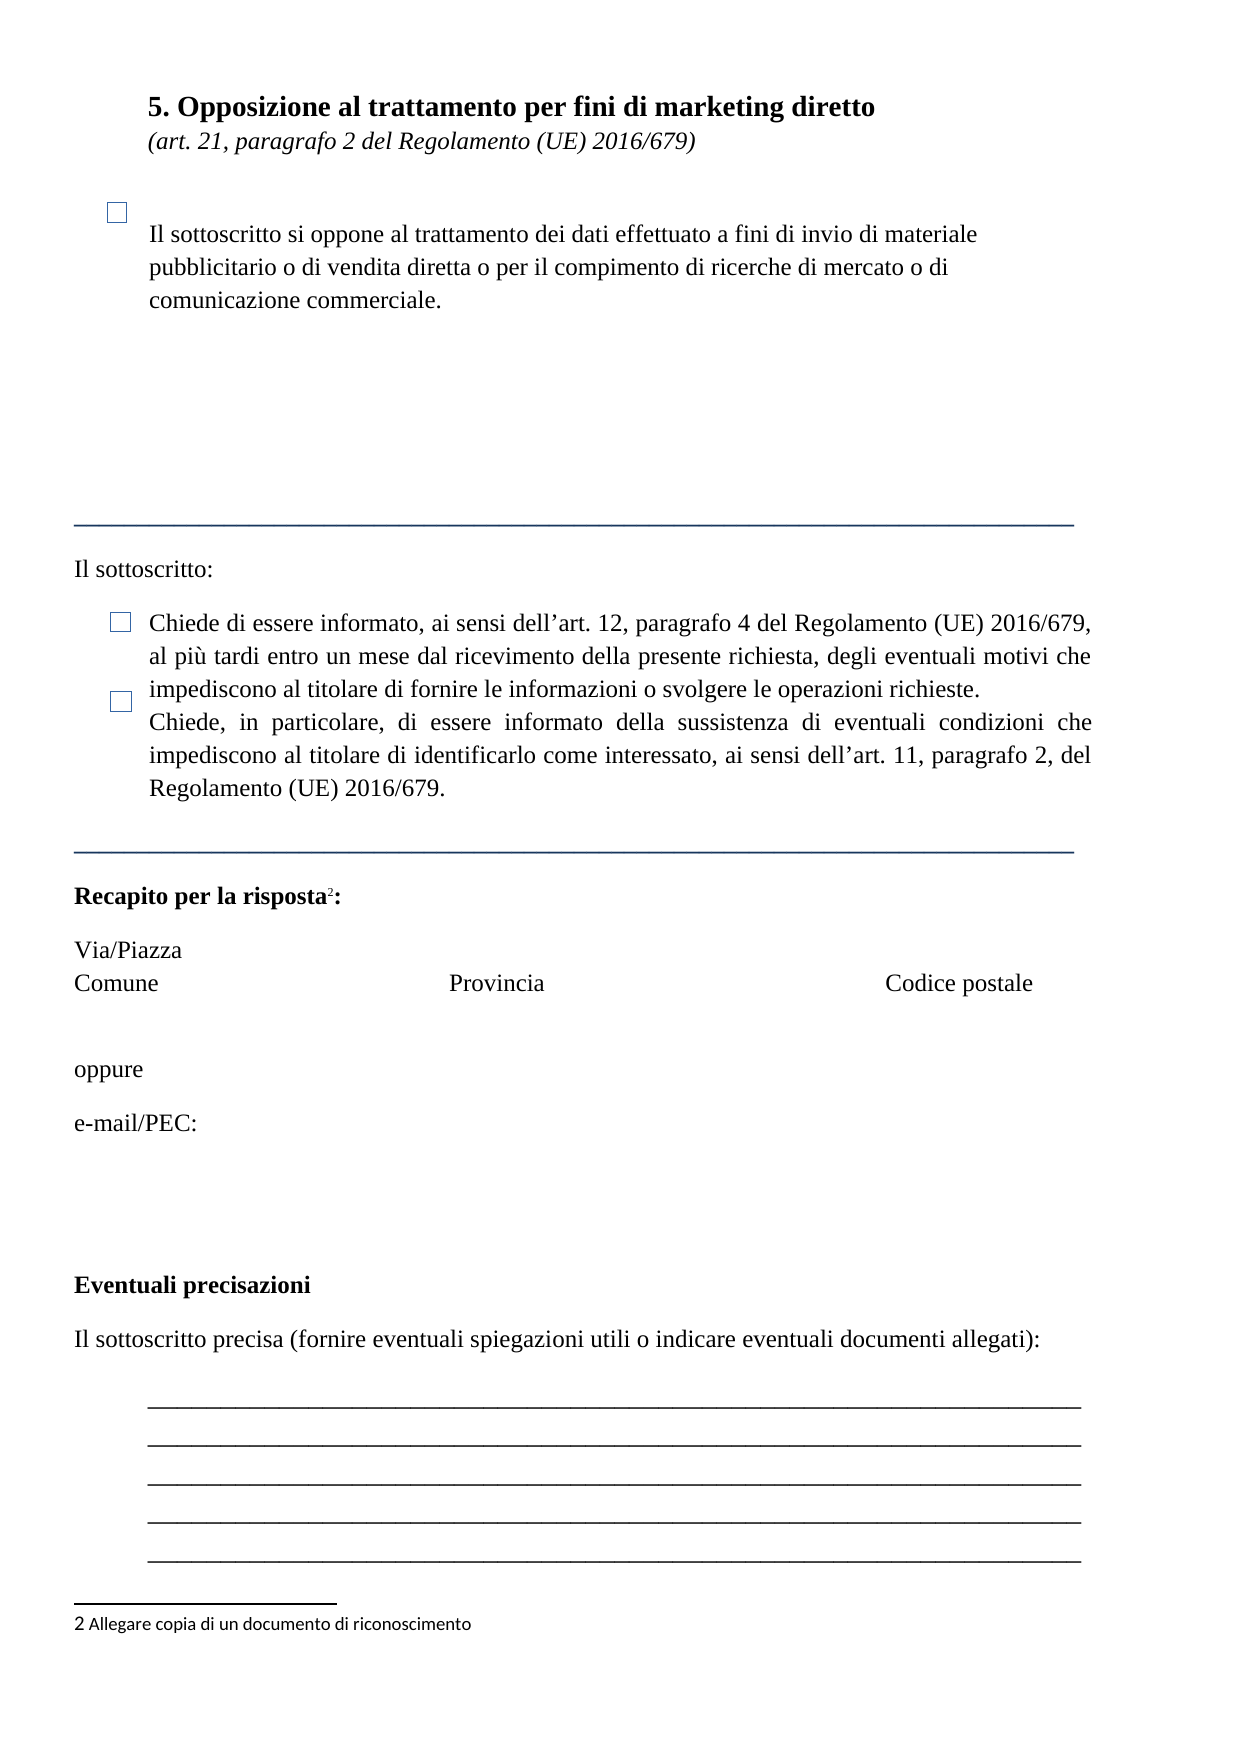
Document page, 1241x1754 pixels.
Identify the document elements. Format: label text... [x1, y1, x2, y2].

list Il sottoscritto si oppone al trattamento dei dati effettuato a fini di invio di materiale pubblicitario o di vendita diretta o per il compimento di ricerche di mercato o di comunicazione commerciale. [111, 219, 1093, 314]
text oppure [74, 1054, 1093, 1083]
text 5. Opposizione al trattamento per fini di marketing diretto (art. 21, paragrafo 2 del Regolamento (UE) 2016/679) [148, 89, 1093, 155]
text e-mail/PEC: [74, 1108, 1093, 1137]
list Chiede di essere informato, ai sensi dell’art. 12, paragrafo 4 del Regolamento (UE) 2016/679, al più tardi entro un mese dal ricevimento della presente richiesta, degli eventuali motivi che impediscono al titolare di fornire le informazioni o svolgere le operazioni richieste. [111, 608, 1093, 703]
text Recapito per la risposta: [74, 881, 1093, 909]
list Chiede, in particolare, di essere informato della sussistenza di eventuali condizioni che impediscono al titolare di identificarlo come interessato, ai sensi dell’art. 11, paragrafo 2, del Regolamento (UE) 2016/679. [111, 707, 1093, 802]
text Allegare copia di un documento di riconoscimento [74, 1610, 1122, 1636]
text Il sottoscritto: [74, 554, 1093, 583]
text Via/Piazza Comune Provincia Codice postale [74, 935, 1093, 1029]
text ________________________________________________________________________________ [74, 500, 1093, 529]
text ________________________________________________________________________________________________________________________________________________________________________________________________________________________________________________________________________________________________________________________________ [148, 1378, 1093, 1565]
text ________________________________________________________________________________ [74, 827, 1093, 856]
text Eventuali precisazioni [74, 1270, 1093, 1299]
text Il sottoscritto precisa (fornire eventuali spiegazioni utili o indicare eventuali documenti allegati): [74, 1324, 1093, 1353]
